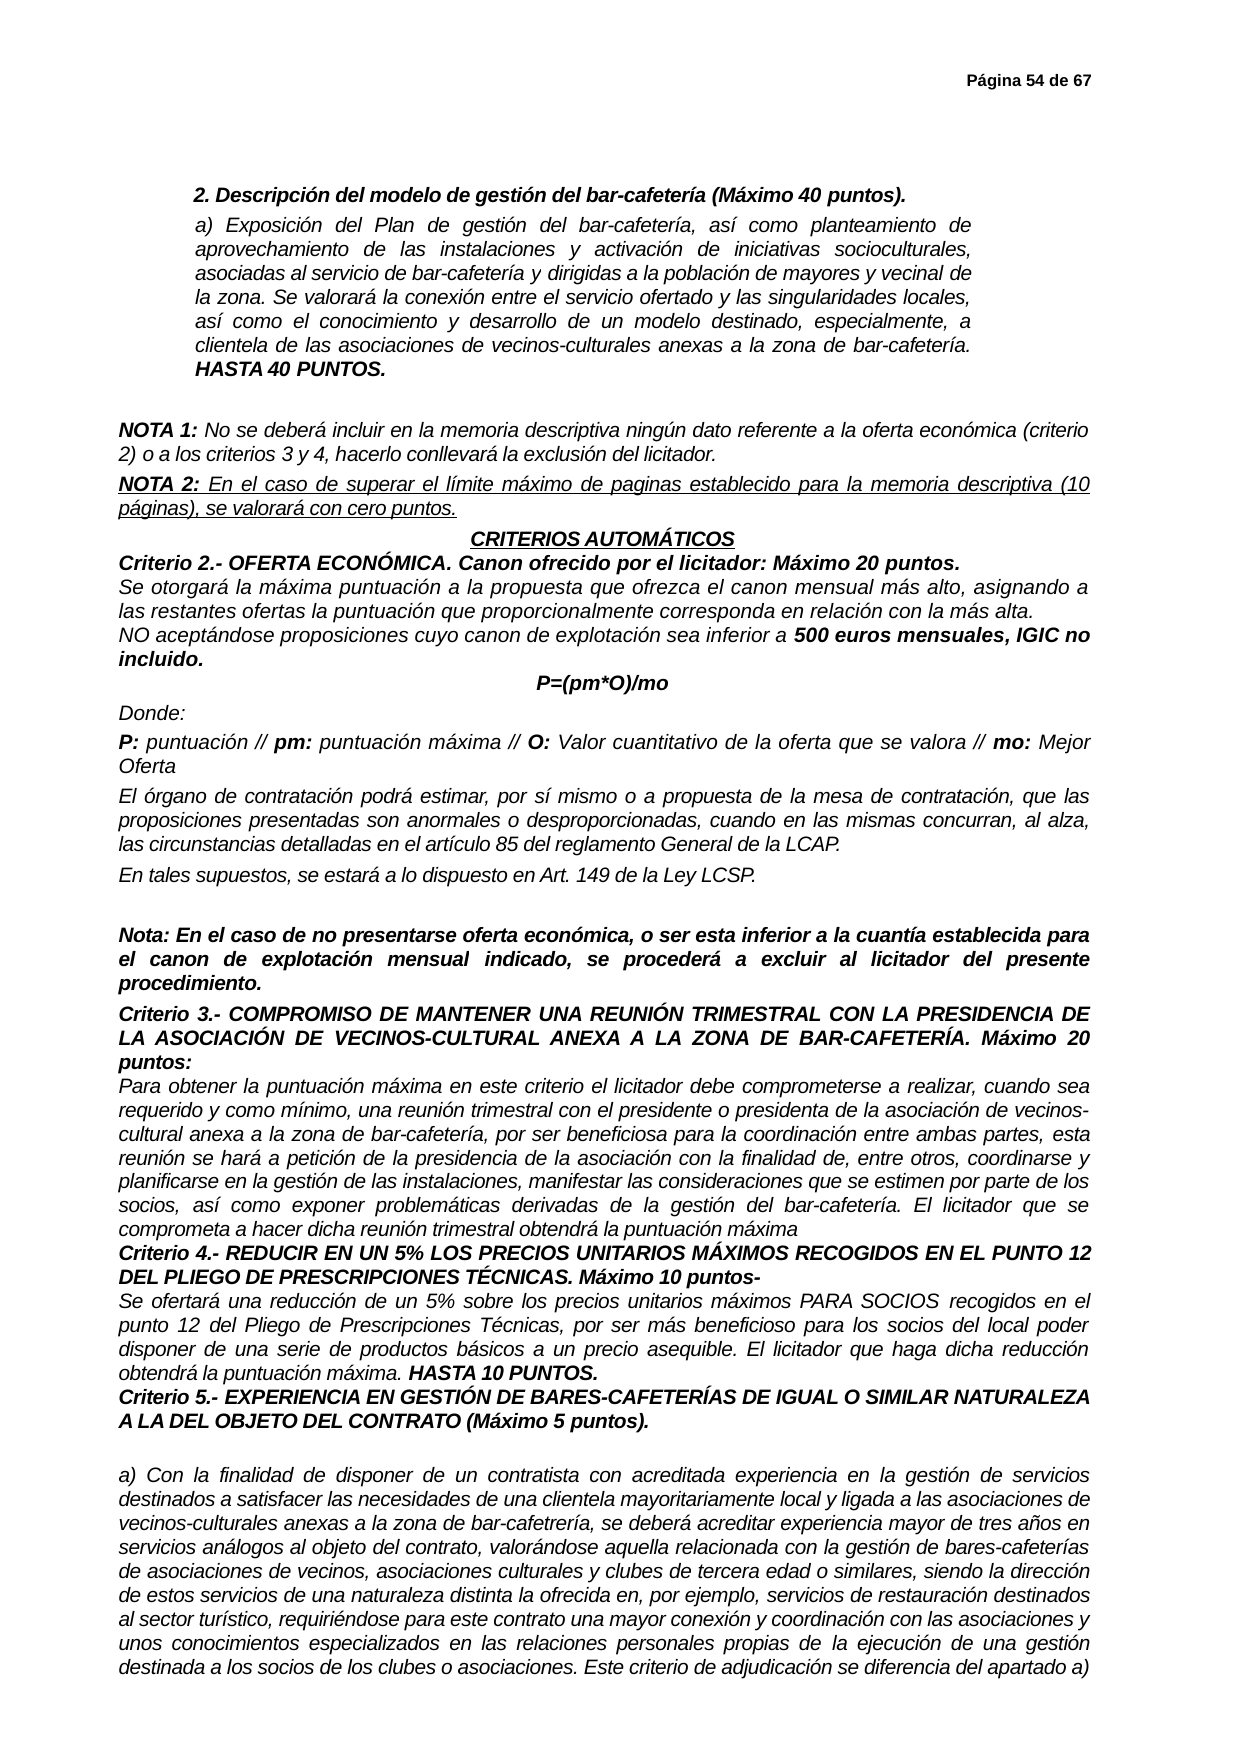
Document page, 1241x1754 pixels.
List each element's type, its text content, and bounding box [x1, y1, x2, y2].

text Criterio 5.- EXPERIENCIA EN GESTIÓN DE BARES-CAFETERÍAS DE IGUAL O SIMILAR NATURALEZA A LA DEL OBJETO DEL CONTRATO (Máximo 5 puntos). [118, 1385, 1092, 1433]
text El órgano de contratación podrá estimar, por sí mismo o a propuesta de la mesa de contratación, que las proposiciones presentadas son anormales o desproporcionadas, cuando en las mismas concurran, al alza, las circunstancias detalladas en el artículo 85 del reglamento General de la LCAP. [118, 784, 1092, 856]
text Criterio 2.- OFERTA ECONÓMICA. Canon ofrecido por el licitador: Máximo 20 puntos. [118, 551, 1092, 574]
text Se ofertará una reducción de un 5% sobre los precios unitarios máximos PARA SOCIOS recogidos en el punto 12 del Pliego de Prescripciones Técnicas, por ser más beneficioso para los socios del local poder disponer de una serie de productos básicos a un precio asequible. El licitador que haga dicha reducción obtendrá la puntuación máxima. HASTA 10 PUNTOS. [118, 1289, 1092, 1385]
text NO aceptándose proposiciones cuyo canon de explotación sea inferior a 500 euros mensuales, IGIC no incluido. [118, 622, 1092, 670]
text Criterio 4.- REDUCIR EN UN 5% LOS PRECIOS UNITARIOS MÁXIMOS RECOGIDOS EN EL PUNTO 12 DEL PLIEGO DE PRESCRIPCIONES TÉCNICAS. Máximo 10 puntos- [118, 1241, 1092, 1289]
text CRITERIOS AUTOMÁTICOS [118, 527, 1092, 551]
text En tales supuestos, se estará a lo dispuesto en Art. 149 de la Ley LCSP. [118, 862, 1092, 886]
text 2. Descripción del modelo de gestión del bar-cafetería (Máximo 40 puntos). [193, 183, 1032, 207]
text a) Exposición del Plan de gestión del bar-cafetería, así como planteamiento de aprovechamiento de las instalaciones y activación de iniciativas socioculturales, asociadas al servicio de bar-cafetería y dirigidas a la población de mayores y vecinal de la zona. Se valorará la conexión entre el servicio ofertado y las singularidades locales, así como el conocimiento y desarrollo de un modelo destinado, especialmente, a clientela de las asociaciones de vecinos-culturales anexas a la zona de bar-cafetería. HASTA 40 PUNTOS. [195, 213, 974, 381]
text Nota: En el caso de no presentarse oferta económica, o ser esta inferior a la cuantía establecida para el canon de explotación mensual indicado, se procederá a excluir al licitador del presente procedimiento. [118, 923, 1092, 995]
text P=(pm*O)/mo [118, 670, 1092, 694]
text Se otorgará la máxima puntuación a la propuesta que ofrezca el canon mensual más alto, asignando a las restantes ofertas la puntuación que proporcionalmente corresponda en relación con la más alta. [118, 574, 1092, 622]
text a) Con la finalidad de disponer de un contratista con acreditada experiencia en la gestión de servicios destinados a satisfacer las necesidades de una clientela mayoritariamente local y ligada a las asociaciones de vecinos-culturales anexas a la zona de bar-cafetrería, se deberá acreditar experiencia mayor de tres años en servicios análogos al objeto del contrato, valorándose aquella relacionada con la gestión de bares-cafeterías de asociaciones de vecinos, asociaciones culturales y clubes de tercera edad o similares, siendo la dirección de estos servicios de una naturaleza distinta la ofrecida en, por ejemplo, servicios de restauración destinados al sector turístico, requiriéndose para este contrato una mayor conexión y coordinación con las asociaciones y unos conocimientos especializados en las relaciones personales propias de la ejecución de una gestión destinada a los socios de los clubes o asociaciones. Este criterio de adjudicación se diferencia del apartado a) [118, 1463, 1092, 1679]
text P: puntuación // pm: puntuación máxima // O: Valor cuantitativo de la oferta que se valora // mo: Mejor Oferta [118, 730, 1092, 778]
text Criterio 3.- COMPROMISO DE MANTENER UNA REUNIÓN TRIMESTRAL CON LA PRESIDENCIA DE LA ASOCIACIÓN DE VECINOS-CULTURAL ANEXA A LA ZONA DE BAR-CAFETERÍA. Máximo 20 puntos: [118, 1002, 1092, 1073]
text Para obtener la puntuación máxima en este criterio el licitador debe comprometerse a realizar, cuando sea requerido y como mínimo, una reunión trimestral con el presidente o presidenta de la asociación de vecinos-cultural anexa a la zona de bar-cafetería, por ser beneficiosa para la coordinación entre ambas partes, esta reunión se hará a petición de la presidencia de la asociación con la finalidad de, entre otros, coordinarse y planificarse en la gestión de las instalaciones, manifestar las consideraciones que se estimen por parte de los socios, así como exponer problemáticas derivadas de la gestión del bar-cafetería. El licitador que se comprometa a hacer dicha reunión trimestral obtendrá la puntuación máxima [118, 1073, 1092, 1241]
text NOTA 2: En el caso de superar el límite máximo de paginas establecido para la memoria descriptiva (10 páginas), se valorará con cero puntos. [118, 472, 1092, 520]
text NOTA 1: No se deberá incluir en la memoria descriptiva ningún dato referente a la oferta económica (criterio 2) o a los criterios 3 y 4, hacerlo conllevará la exclusión del licitador. [118, 418, 1092, 466]
text Donde: [118, 700, 1092, 724]
